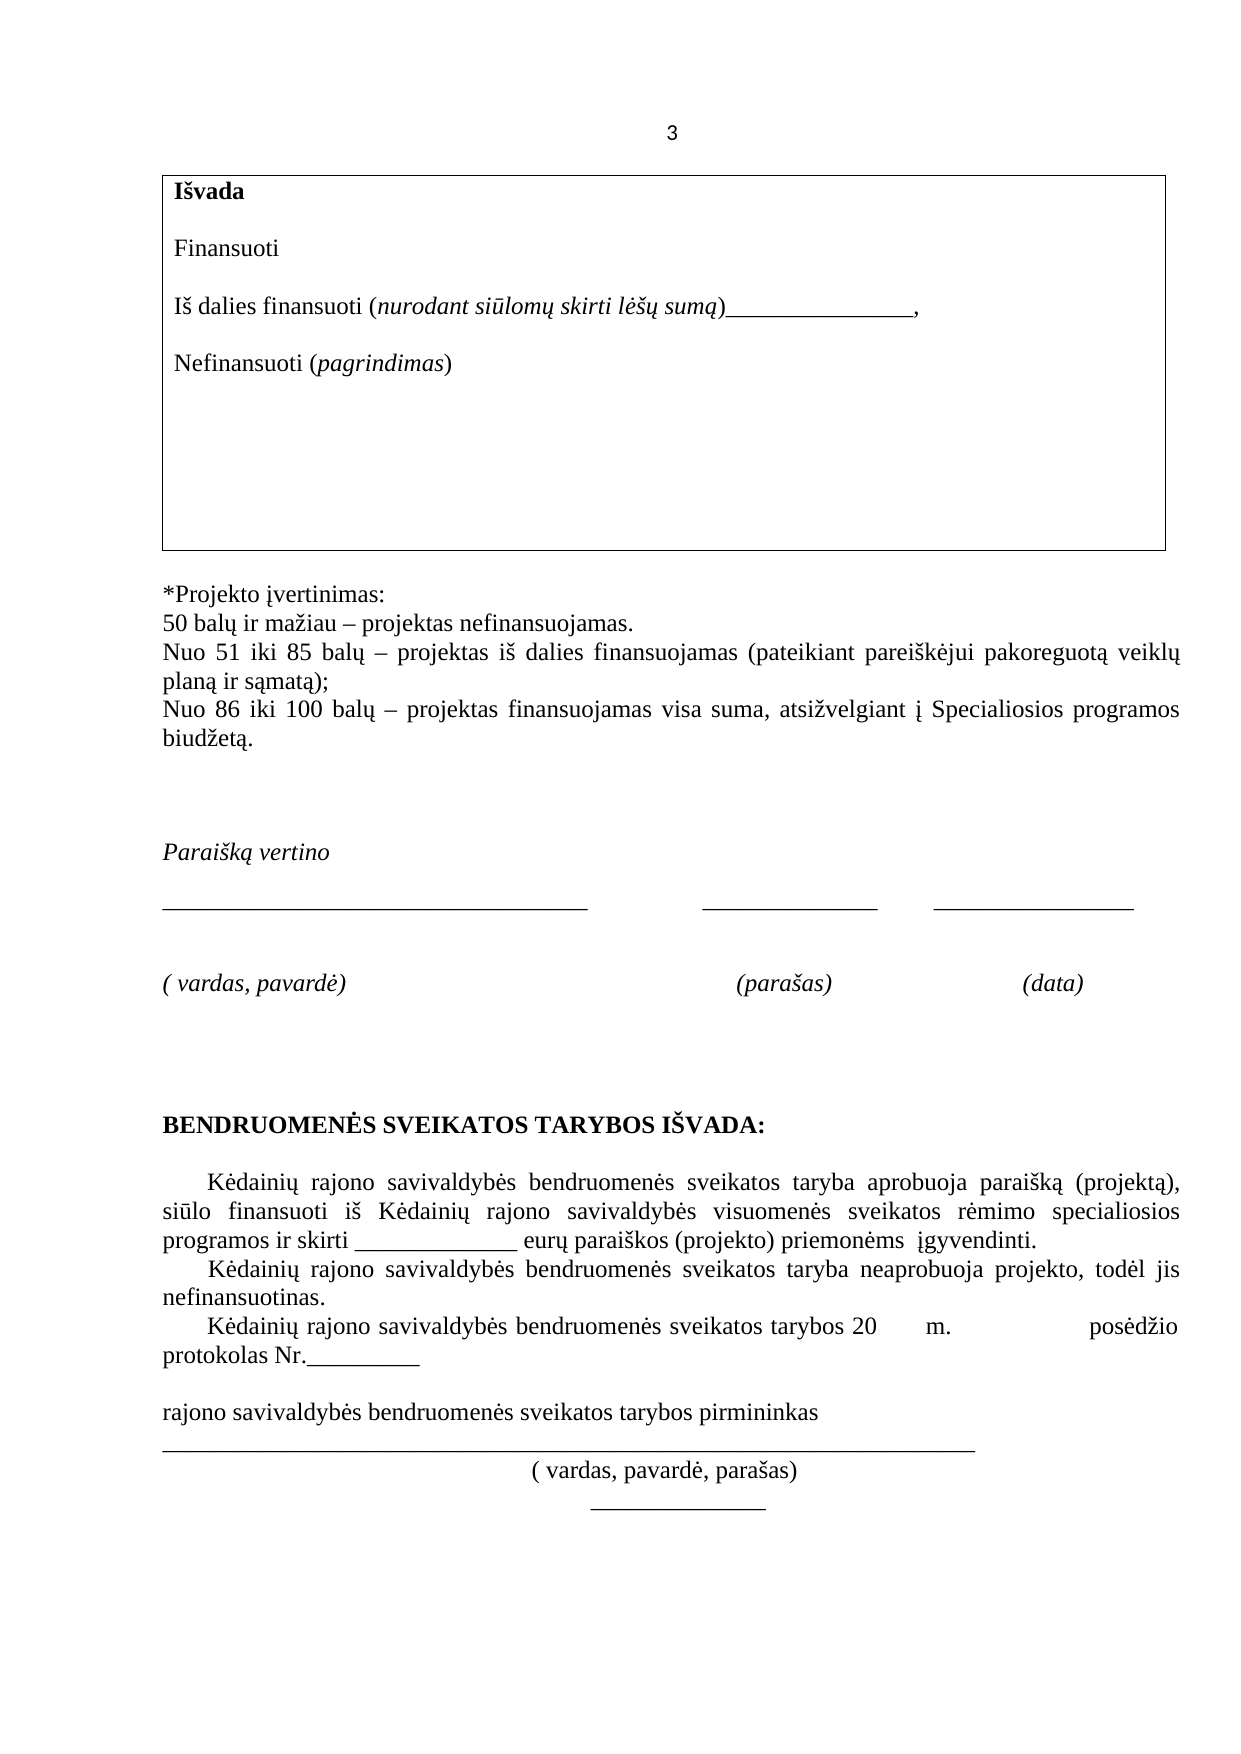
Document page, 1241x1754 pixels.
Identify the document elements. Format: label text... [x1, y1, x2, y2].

text Paraišką vertino [162, 837, 1181, 866]
text Kėdainių rajono savivaldybės bendruomenės sveikatos taryba aprobuoja paraišką (projektą), siūlo finansuoti iš Kėdainių rajono savivaldybės visuomenės sveikatos rėmimo specialiosios programos ir skirti _____________ eurų paraiškos (projekto) priemonėms įgyvendinti. [162, 1167, 1181, 1254]
text _________________________________________________________________ [162, 1426, 1181, 1455]
text ( vardas, pavardė, parašas) [162, 1455, 1181, 1484]
text Kėdainių rajono savivaldybės bendruomenės sveikatos taryba neaprobuoja projekto, todėl jis nefinansuotinas. [162, 1254, 1181, 1311]
text *Projekto įvertinimas: [162, 579, 1181, 608]
text ( vardas, pavardė) (parašas) (data) [162, 968, 1181, 997]
text Nuo 51 iki 85 balų – projektas iš dalies finansuojamas (pateikiant pareiškėjui pakoreguotą veiklų planą ir sąmatą); [162, 637, 1181, 694]
text Nuo 86 iki 100 balų – projektas finansuojamas visa suma, atsižvelgiant į Specialiosios programos biudžetą. [162, 694, 1181, 752]
text ______________ [162, 1484, 1181, 1512]
text rajono savivaldybės bendruomenės sveikatos tarybos pirmininkas [162, 1397, 1181, 1426]
text __________________________________ ______________ ________________ [162, 884, 1181, 913]
table_cell Išvada Finansuoti Iš dalies finansuoti (nurodant siūlomų skirti lėšų sumą)_______________, Nefinansuoti (pagrindimas) [163, 176, 1165, 550]
text BENDRUOMENĖS SVEIKATOS TARYBOS IŠVADA: [162, 1110, 1181, 1139]
text Kėdainių rajono savivaldybės bendruomenės sveikatos tarybos 20 m. posėdžio protokolas Nr._________ [162, 1311, 1181, 1369]
text 50 balų ir mažiau – projektas nefinansuojamas. [162, 608, 1181, 637]
